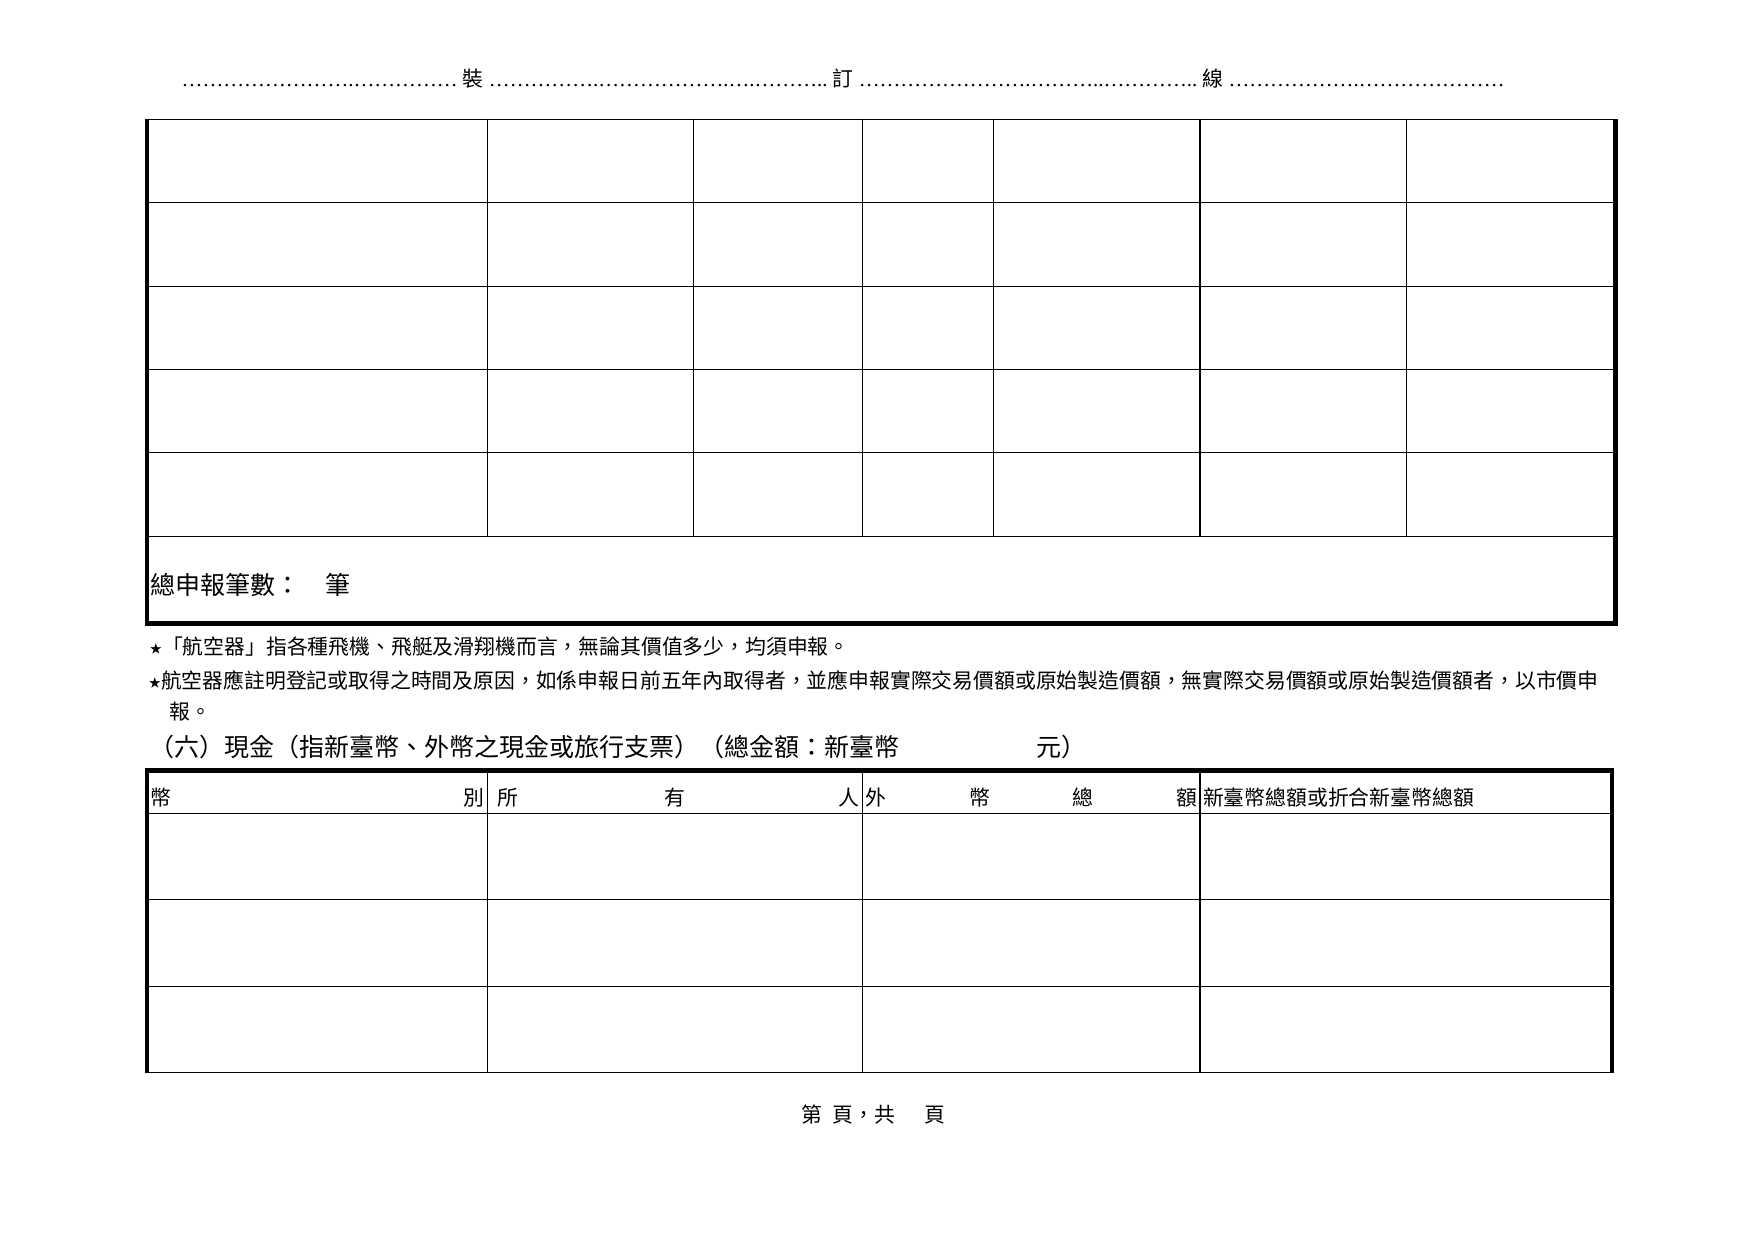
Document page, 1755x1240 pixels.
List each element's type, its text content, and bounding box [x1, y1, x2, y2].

table_cell [863, 370, 993, 452]
table_cell [969, 900, 1073, 986]
table_cell [1073, 987, 1176, 1072]
table_cell [994, 370, 1199, 452]
table_cell [839, 370, 862, 452]
table_cell [488, 370, 693, 452]
table_cell 總申報筆數： 筆 [149, 537, 464, 621]
table_cell [488, 814, 664, 899]
table_cell [694, 203, 839, 286]
table_cell [488, 453, 693, 536]
table_cell [1407, 453, 1613, 536]
table_cell [149, 900, 464, 986]
table_cell [1407, 120, 1613, 202]
table_header 所 [488, 773, 664, 813]
table_cell [1201, 203, 1406, 286]
table_cell [994, 120, 1199, 202]
table_cell [1201, 814, 1610, 899]
table_header 額 [1176, 773, 1199, 813]
table_cell [149, 370, 464, 452]
table_cell [1176, 900, 1199, 986]
table_cell [464, 900, 487, 986]
table_cell [1407, 287, 1613, 369]
table_cell [994, 453, 1199, 536]
table_header 有 [664, 773, 838, 813]
table_cell [488, 987, 664, 1072]
table_cell [149, 287, 464, 369]
table_cell [839, 453, 862, 536]
table_header 總 [1073, 773, 1176, 813]
table_cell [664, 900, 838, 986]
table_cell [839, 287, 862, 369]
table_cell [664, 987, 838, 1072]
table_cell [1407, 370, 1613, 452]
table_cell [149, 987, 464, 1072]
table_header 幣 [969, 773, 1073, 813]
table_cell [839, 900, 862, 986]
text ★「航空器」指各種飛機、飛艇及滑翔機而言，無論其價值多少，均須申報。 [149, 626, 1609, 662]
table_cell [863, 987, 969, 1072]
table_cell [863, 287, 993, 369]
table_cell [1176, 814, 1199, 899]
table_cell [694, 287, 839, 369]
table_cell [464, 987, 487, 1072]
table_cell [839, 987, 862, 1072]
table_cell [863, 203, 993, 286]
table_cell [694, 120, 839, 202]
text ★航空器應註明登記或取得之時間及原因，如係申報日前五年內取得者，並應申報實際交易價額或原始製造價額，無實際交易價額或原始製造價額者，以市價申報。 [148, 664, 1609, 725]
table_cell [839, 814, 862, 899]
table_cell [839, 120, 862, 202]
table_cell [1201, 287, 1406, 369]
table_cell [1073, 900, 1176, 986]
table_cell [464, 203, 487, 286]
table_header 別 [464, 773, 487, 813]
table_cell [464, 370, 487, 452]
table_cell [1201, 120, 1406, 202]
table_cell [464, 537, 1613, 621]
table_cell [464, 287, 487, 369]
table_header 新臺幣總額或折合新臺幣總額 [1201, 773, 1610, 813]
table_cell [488, 287, 693, 369]
table_cell [464, 814, 487, 899]
table_cell [863, 900, 969, 986]
table_header 人 [839, 773, 862, 813]
table_cell [664, 814, 838, 899]
table_cell [839, 203, 862, 286]
table_cell [149, 120, 464, 202]
table_cell [994, 203, 1199, 286]
table_cell [969, 987, 1073, 1072]
table_cell [488, 203, 693, 286]
table_cell [149, 203, 464, 286]
table_cell [464, 120, 487, 202]
table_cell [694, 453, 839, 536]
table_cell [464, 453, 487, 536]
table_cell [1073, 814, 1176, 899]
table_cell [1201, 987, 1610, 1072]
table_cell [488, 900, 664, 986]
table_cell [994, 287, 1199, 369]
table_cell [149, 453, 464, 536]
table_cell [969, 814, 1073, 899]
table_cell [149, 814, 464, 899]
table_cell [863, 814, 969, 899]
table_cell [1201, 370, 1406, 452]
table_cell [488, 120, 693, 202]
table_header 外 [863, 773, 969, 813]
table_cell [1176, 987, 1199, 1072]
table_cell [694, 370, 839, 452]
table_cell [1201, 453, 1406, 536]
subtitle （六）現金（指新臺幣、外幣之現金或旅行支票）（總金額：新臺幣 元） [149, 727, 1609, 763]
table_cell [1407, 203, 1613, 286]
table_header 幣 [149, 773, 464, 813]
table_cell [1201, 900, 1610, 986]
table_cell [863, 453, 993, 536]
table_cell [863, 120, 993, 202]
